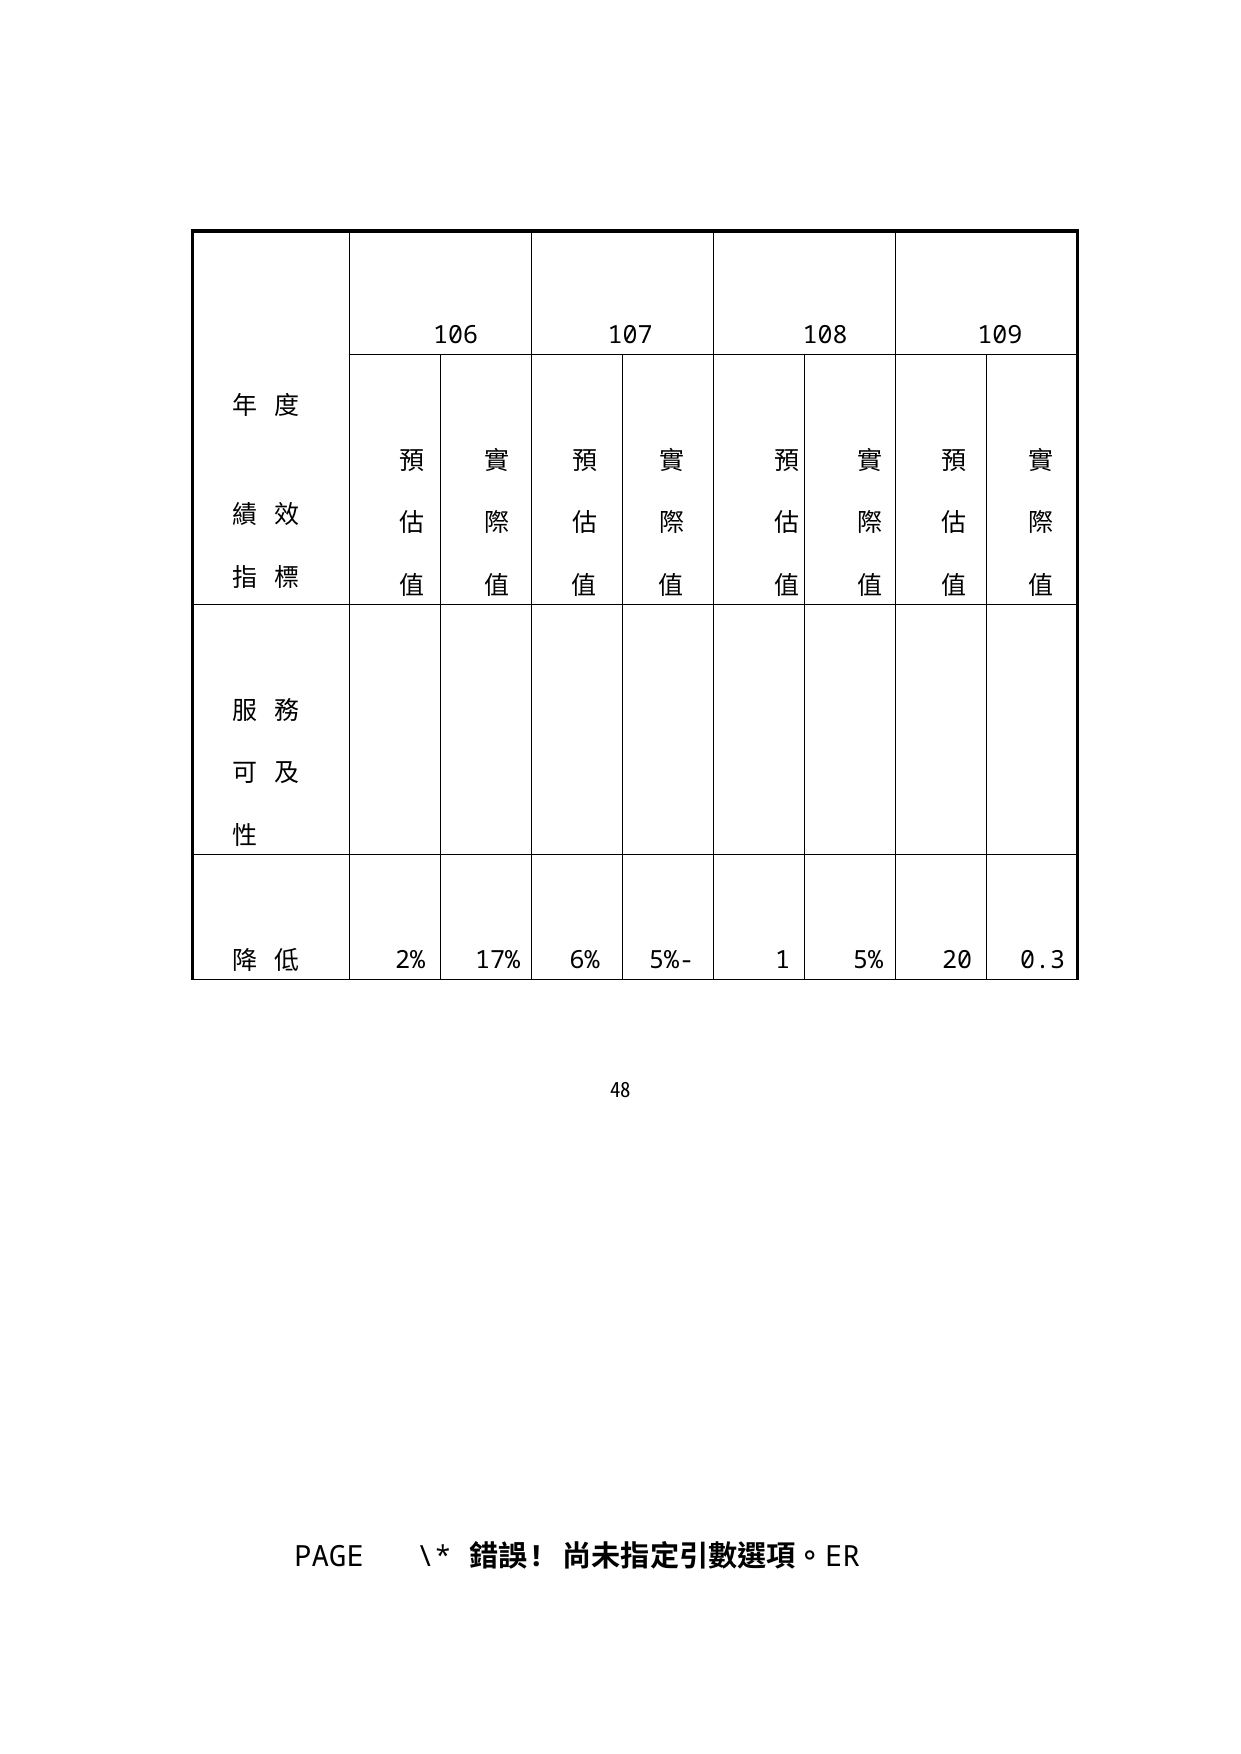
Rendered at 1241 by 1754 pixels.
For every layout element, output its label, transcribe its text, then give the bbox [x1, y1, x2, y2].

table_cell [805, 605, 895, 854]
table_header 107 [532, 233, 713, 354]
table_cell [532, 605, 622, 854]
table_cell 5%- [623, 855, 713, 979]
table_cell [987, 605, 1076, 854]
table_cell 實際值 [987, 355, 1076, 604]
table_cell 預估值 [532, 355, 622, 604]
table_cell 降低 [194, 855, 349, 979]
table_cell 17%- [441, 855, 531, 979]
table_cell 1 [714, 855, 804, 979]
table_cell [623, 605, 713, 854]
table_cell 預估值 [896, 355, 986, 604]
table_cell 2% [350, 855, 440, 979]
table_cell 20 [896, 855, 986, 979]
table_cell 5%- [805, 855, 895, 979]
table_cell [350, 605, 440, 854]
table_cell [896, 605, 986, 854]
table_cell 實際值 [805, 355, 895, 604]
table_cell 實際值 [441, 355, 531, 604]
table_header 106 [350, 233, 531, 354]
table_cell 6% [532, 855, 622, 979]
table_cell 服務可及性 [194, 605, 349, 854]
table_cell 預估值 [350, 355, 440, 604]
table_cell [714, 605, 804, 854]
table_cell 實際值 [623, 355, 713, 604]
table_cell 0.3 [987, 855, 1076, 979]
table_cell [441, 605, 531, 854]
table_header 年度 績效指標 [194, 233, 349, 604]
table_header 109 [896, 233, 1076, 354]
table_cell 預估值 [714, 355, 804, 604]
table_header 108 [714, 233, 895, 354]
